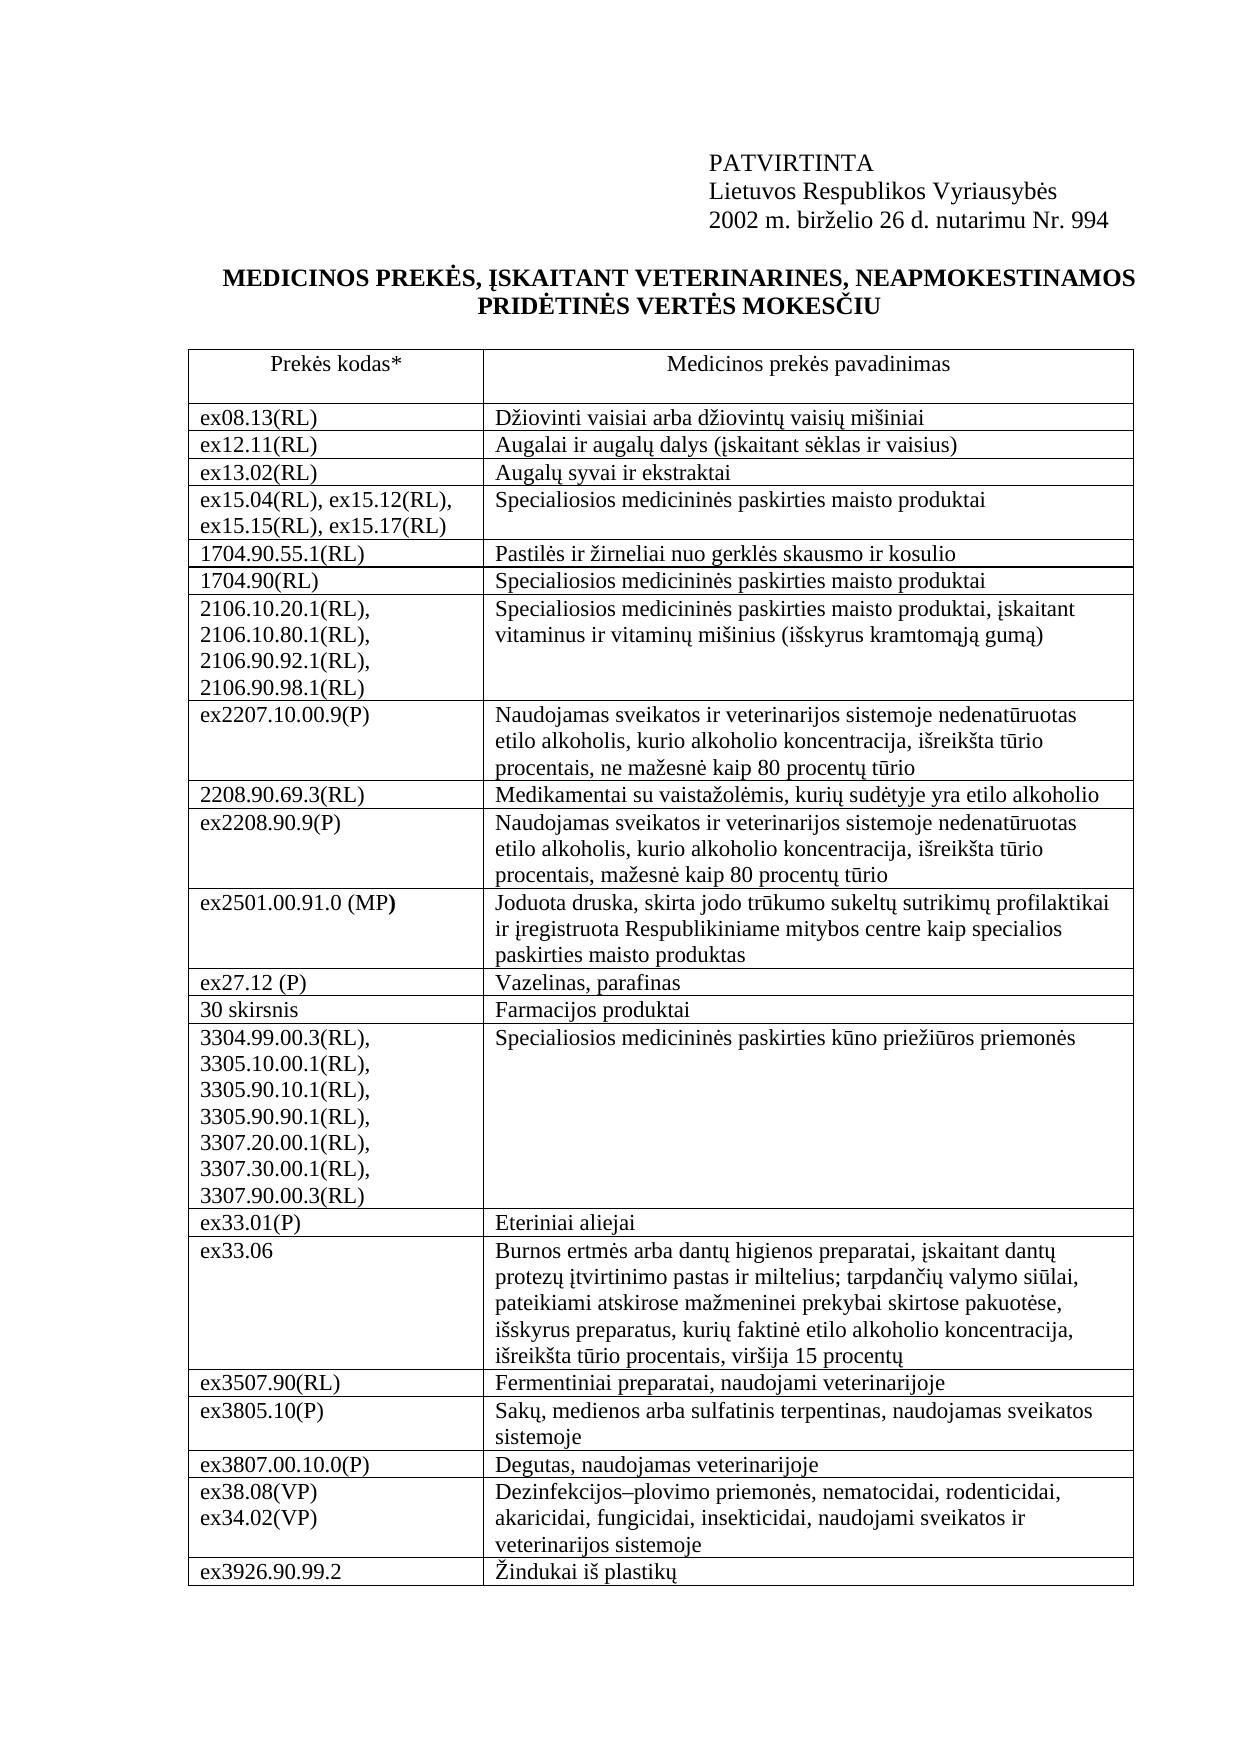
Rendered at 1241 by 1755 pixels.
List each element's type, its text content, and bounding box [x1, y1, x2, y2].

table_cell Augalai ir augalų dalys (įskaitant sėklas ir vaisius) [484, 431, 1133, 458]
table_cell ex3926.90.99.2 [189, 1558, 483, 1584]
table_cell Žindukai iš plastikų [484, 1558, 1133, 1584]
table_cell ex2207.10.00.9(P) [189, 701, 483, 780]
table_cell Degutas, naudojamas veterinarijoje [484, 1451, 1133, 1477]
table_cell Farmacijos produktai [484, 996, 1133, 1023]
table_cell Medikamentai su vaistažolėmis, kurių sudėtyje yra etilo alkoholio [484, 781, 1133, 808]
table_cell ex08.13(RL) [189, 404, 483, 430]
table_cell Augalų syvai ir ekstraktai [484, 459, 1133, 485]
table_cell Fermentiniai preparatai, naudojami veterinarijoje [484, 1370, 1133, 1396]
table_cell ex2208.90.9(P) [189, 809, 483, 888]
table_cell ex33.06 [189, 1237, 483, 1368]
table_cell Dezinfekcijos–plovimo priemonės, nematocidai, rodenticidai, akaricidai, fungicidai, insekticidai, naudojami sveikatos ir veterinarijos sistemoje [484, 1478, 1133, 1557]
table_cell ex3507.90(RL) [189, 1370, 483, 1396]
table_cell ex15.04(RL), ex15.12(RL), ex15.15(RL), ex15.17(RL) [189, 486, 483, 539]
table_cell ex13.02(RL) [189, 459, 483, 485]
table_cell ex12.11(RL) [189, 431, 483, 458]
table_cell Burnos ertmės arba dantų higienos preparatai, įskaitant dantų protezų įtvirtinimo pastas ir miltelius; tarpdančių valymo siūlai, pateikiami atskirose mažmeninei prekybai skirtose pakuotėse, išskyrus preparatus, kurių faktinė etilo alkoholio koncentracija, išreikšta tūrio procentais, viršija 15 procentų [484, 1237, 1133, 1368]
text 2002 m. birželio 26 d. nutarimu Nr. 994 [177, 205, 1181, 234]
table_cell ex3805.10(P) [189, 1397, 483, 1449]
table_header Medicinos prekės pavadinimas [484, 350, 1133, 403]
table_cell 1704.90.55.1(RL) [189, 540, 483, 566]
text Lietuvos Respublikos Vyriausybės [177, 176, 1181, 205]
table_cell 1704.90(RL) [189, 568, 483, 594]
table_cell Vazelinas, parafinas [484, 969, 1133, 995]
table_cell Eteriniai aliejai [484, 1209, 1133, 1236]
table_cell 2208.90.69.3(RL) [189, 781, 483, 808]
table_cell Specialiosios medicininės paskirties maisto produktai [484, 568, 1133, 594]
table_cell 30 skirsnis [189, 996, 483, 1023]
table_cell Sakų, medienos arba sulfatinis terpentinas, naudojamas sveikatos sistemoje [484, 1397, 1133, 1449]
table_cell ex2501.00.91.0 (MP) [189, 889, 483, 968]
table_cell Naudojamas sveikatos ir veterinarijos sistemoje nedenatūruotas etilo alkoholis, kurio alkoholio koncentracija, išreikšta tūrio procentais, mažesnė kaip 80 procentų tūrio [484, 809, 1133, 888]
table_cell Joduota druska, skirta jodo trūkumo sukeltų sutrikimų profilaktikai ir įregistruota Respublikiniame mitybos centre kaip specialios paskirties maisto produktas [484, 889, 1133, 968]
table_cell Specialiosios medicininės paskirties maisto produktai [484, 486, 1133, 539]
table_cell ex3807.00.10.0(P) [189, 1451, 483, 1477]
table_cell 3304.99.00.3(RL), 3305.10.00.1(RL), 3305.90.10.1(RL), 3305.90.90.1(RL), 3307.20.00.1(RL), 3307.30.00.1(RL), 3307.90.00.3(RL) [189, 1024, 483, 1208]
table_cell 2106.10.20.1(RL), 2106.10.80.1(RL), 2106.90.92.1(RL), 2106.90.98.1(RL) [189, 595, 483, 700]
table_cell Pastilės ir žirneliai nuo gerklės skausmo ir kosulio [484, 540, 1133, 566]
table_cell Naudojamas sveikatos ir veterinarijos sistemoje nedenatūruotas etilo alkoholis, kurio alkoholio koncentracija, išreikšta tūrio procentais, ne mažesnė kaip 80 procentų tūrio [484, 701, 1133, 780]
table_cell Specialiosios medicininės paskirties maisto produktai, įskaitant vitaminus ir vitaminų mišinius (išskyrus kramtomąją gumą) [484, 595, 1133, 700]
table_cell ex38.08(VP) ex34.02(VP) [189, 1478, 483, 1557]
table_cell ex33.01(P) [189, 1209, 483, 1236]
table_cell Džiovinti vaisiai arba džiovintų vaisių mišiniai [484, 404, 1133, 430]
text MEDICINOS PREKĖS, ĮSKAITANT VETERINARINES, NEAPMOKESTINAMOS PRIDĖTINĖS VERTĖS MOKESČIU [177, 263, 1181, 320]
text PATVIRTINTA [177, 148, 1181, 176]
table_header Prekės kodas* [189, 350, 483, 403]
table_cell Specialiosios medicininės paskirties kūno priežiūros priemonės [484, 1024, 1133, 1208]
table_cell ex27.12 (P) [189, 969, 483, 995]
